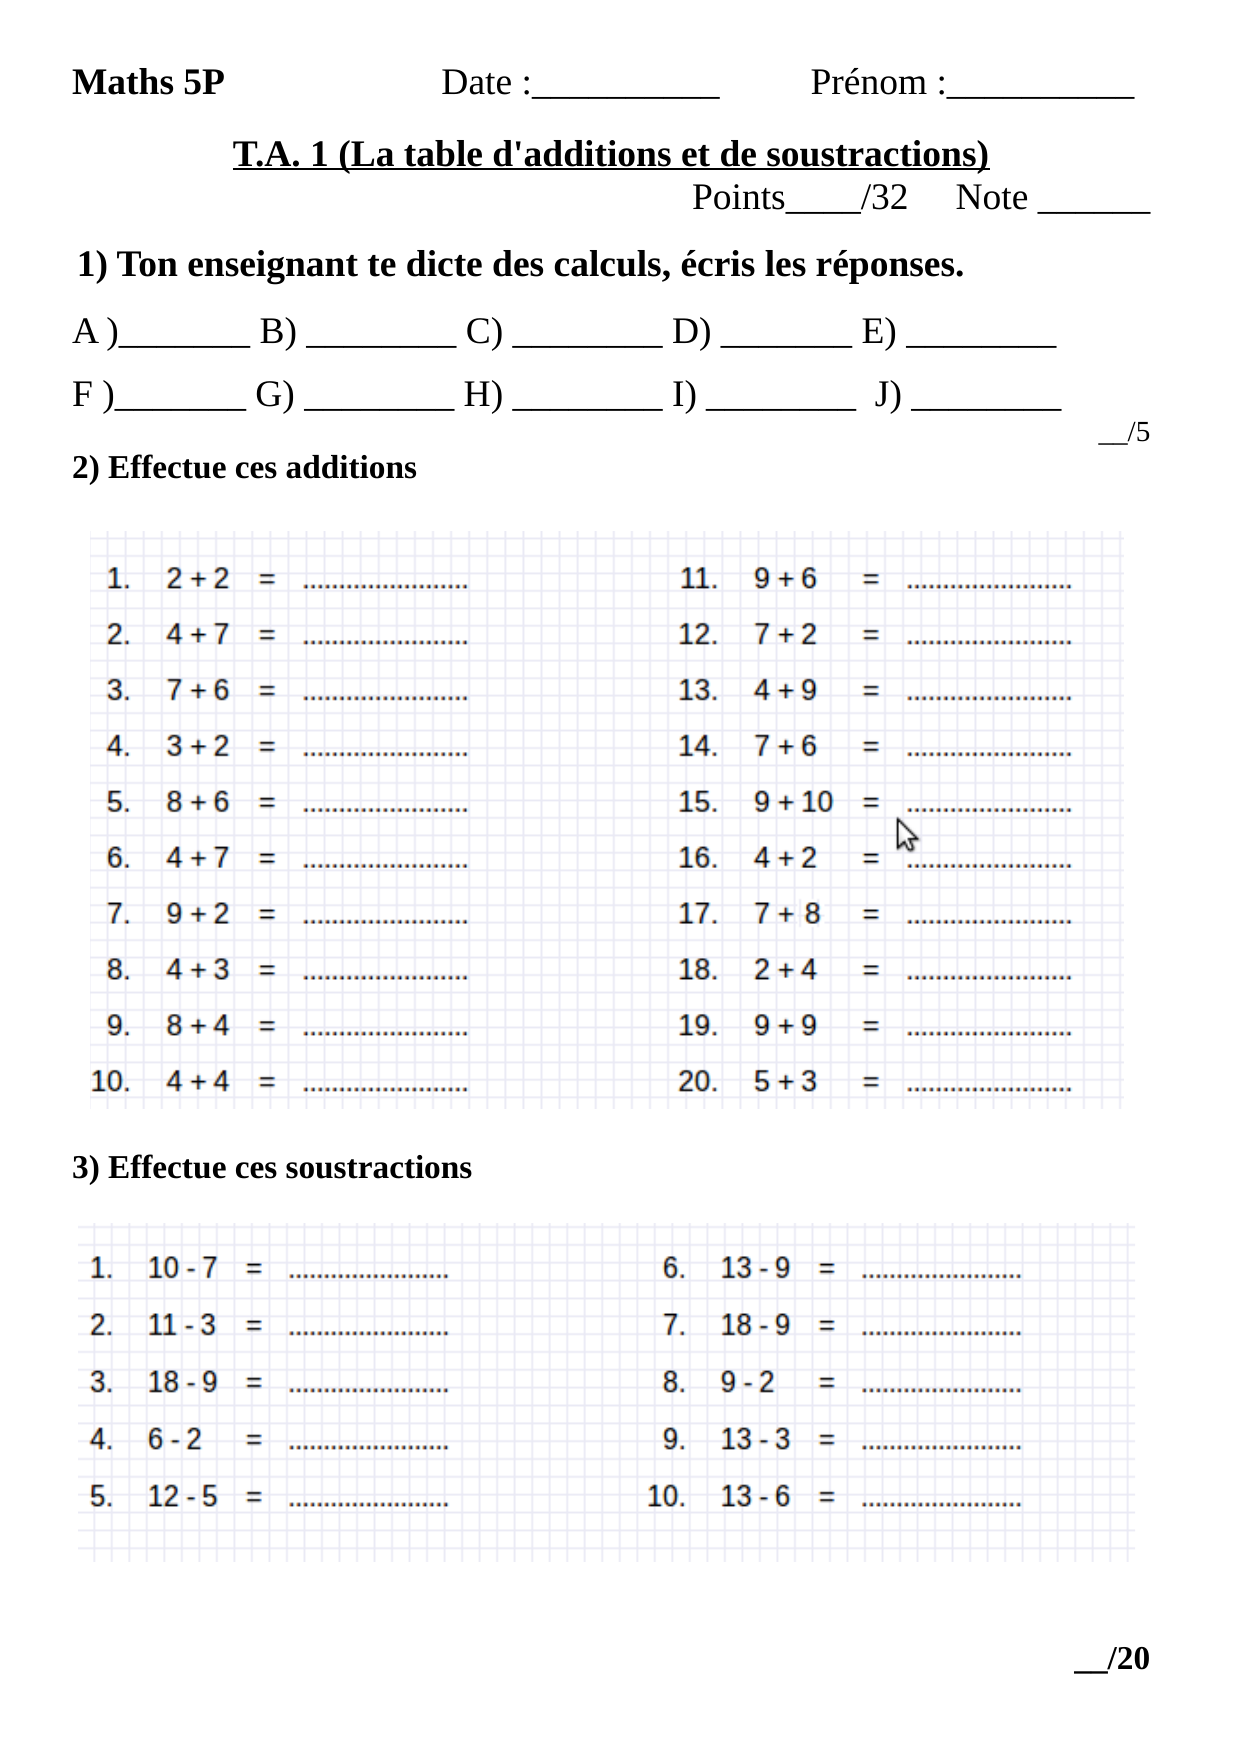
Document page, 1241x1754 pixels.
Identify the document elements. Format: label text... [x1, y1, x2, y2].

text __/20 [72, 1638, 1150, 1676]
picture [78, 1223, 1135, 1562]
text T.A. 1 (La table d'additions et de soustractions) [72, 131, 1150, 174]
text Points____/32 Note ______ [72, 174, 1150, 217]
text __/5 [72, 414, 1150, 448]
list 1) Ton enseignant te dicte des calculs, écris les réponses. [77, 242, 1150, 285]
text A )_______ B) ________ C) ________ D) _______ E) ________ [72, 309, 1150, 352]
text F )_______ G) ________ H) ________ I) ________ J) ________ [72, 371, 1150, 414]
text 2) Effectue ces additions [72, 448, 1150, 486]
text Maths 5P Date :__________ Prénom :__________ [72, 59, 1150, 102]
text 3) Effectue ces soustractions [72, 1147, 1150, 1186]
picture [90, 531, 1124, 1109]
